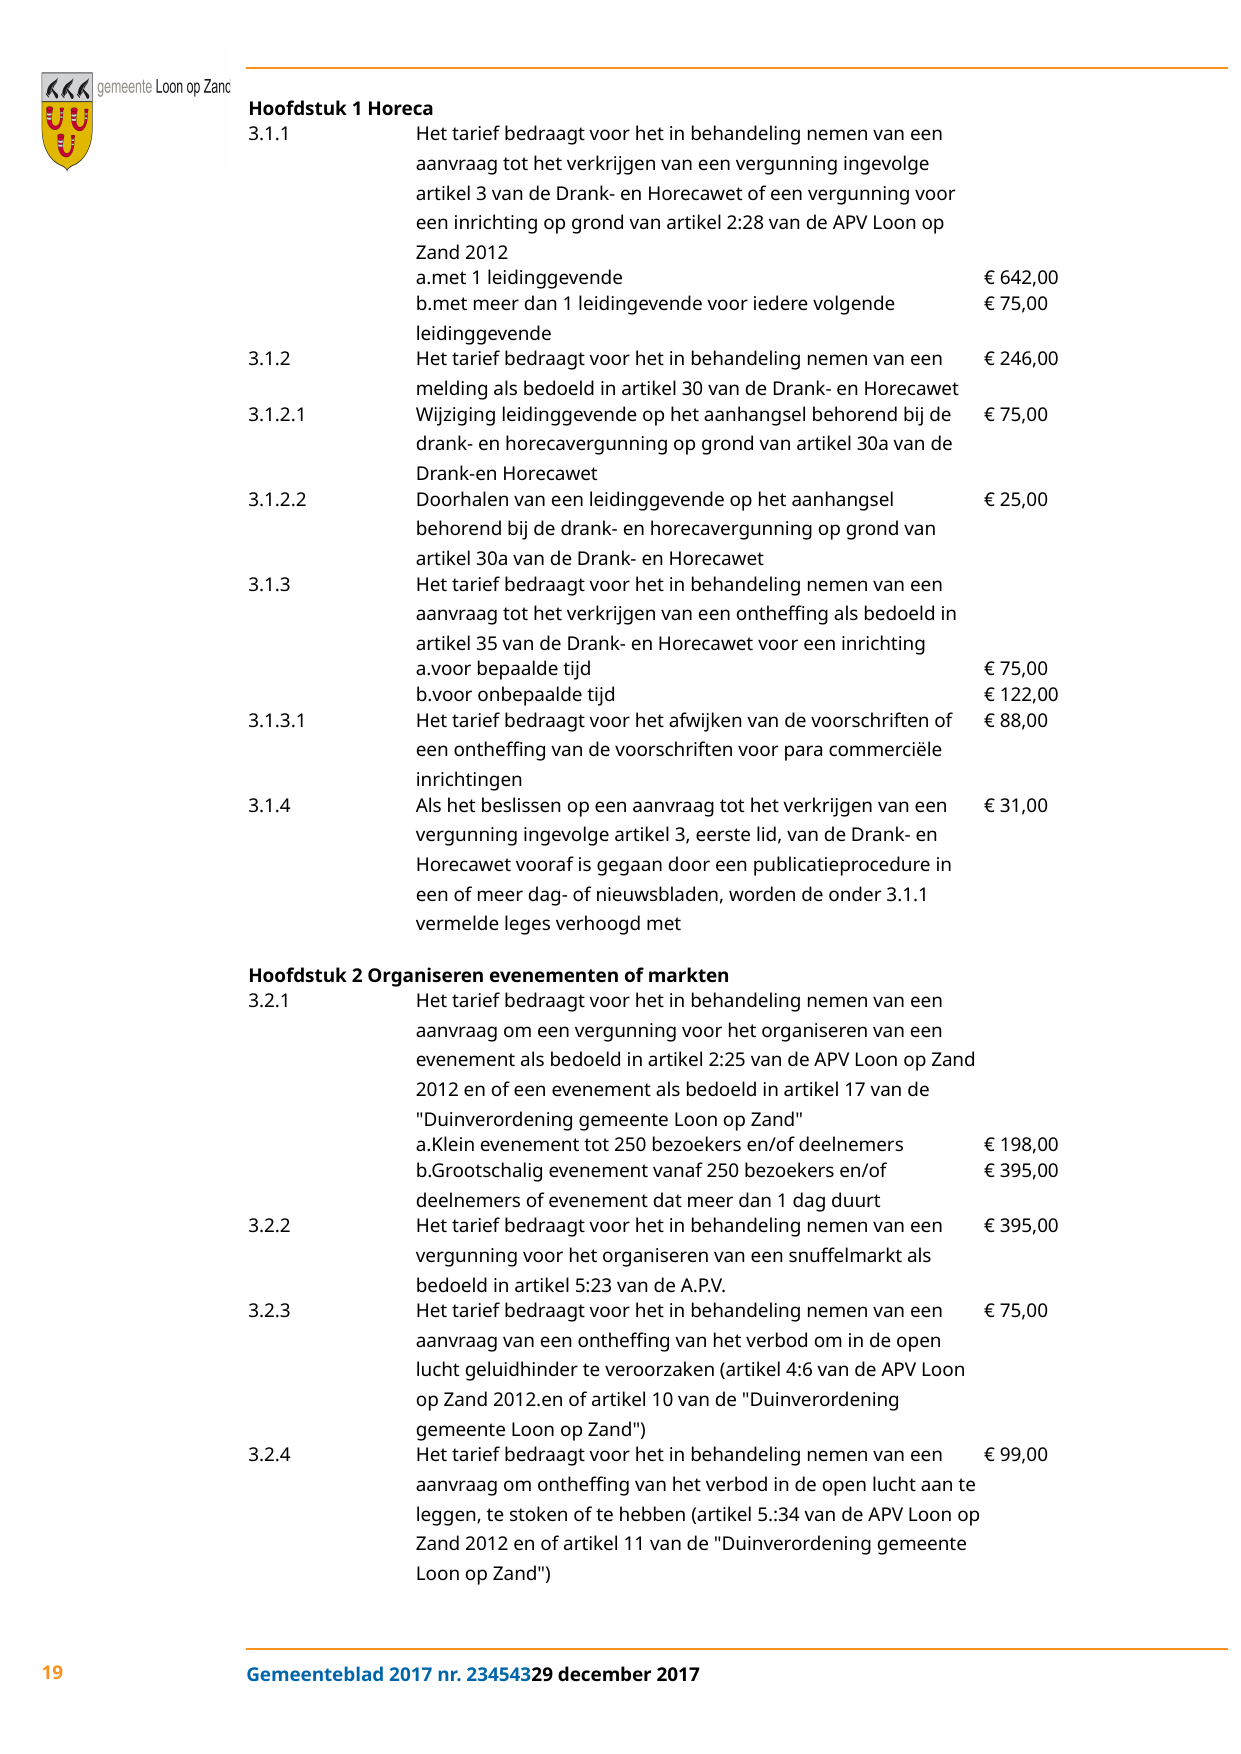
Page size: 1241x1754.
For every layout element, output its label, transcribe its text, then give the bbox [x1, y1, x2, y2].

table_cell € 25,00 [984, 486, 1152, 571]
table_cell € 395,00 [984, 1213, 1152, 1297]
table_cell Wijziging leidinggevende op het aanhangsel behorend bij de drank- en horecavergunning op grond van artikel 30a van de Drank-en Horecawet [416, 401, 984, 486]
table_cell [984, 962, 1152, 987]
table_cell 3.1.4 [248, 792, 416, 936]
table_cell 3.2.2 [248, 1213, 416, 1297]
table_cell Het tarief bedraagt voor het in behandeling nemen van een aanvraag om een vergunning voor het organiseren van een evenement als bedoeld in artikel 2:25 van de APV Loon op Zand 2012 en of een evenement als bedoeld in artikel 17 van de "Duinverordening gemeente Loon op Zand" [416, 988, 984, 1132]
table_cell 3.1.1 [248, 121, 416, 264]
table_cell Het tarief bedraagt voor het in behandeling nemen van een melding als bedoeld in artikel 30 van de Drank- en Horecawet [416, 346, 984, 401]
table_cell Het tarief bedraagt voor het in behandeling nemen van een aanvraag tot het verkrijgen van een ontheffing als bedoeld in artikel 35 van de Drank- en Horecawet voor een inrichting [416, 571, 984, 656]
table_cell Het tarief bedraagt voor het in behandeling nemen van een aanvraag om ontheffing van het verbod in de open lucht aan te leggen, te stoken of te hebben (artikel 5.:34 van de APV Loon op Zand 2012 en of artikel 11 van de "Duinverordening gemeente Loon op Zand") [416, 1442, 984, 1586]
table_cell [248, 290, 416, 346]
table_cell [248, 656, 416, 681]
table_cell [248, 681, 416, 707]
table_cell Het tarief bedraagt voor het in behandeling nemen van een aanvraag van een ontheffing van het verbod om in de open lucht geluidhinder te veroorzaken (artikel 4:6 van de APV Loon op Zand 2012.en of artikel 10 van de "Duinverordening gemeente Loon op Zand") [416, 1298, 984, 1442]
table_cell 3.2.4 [248, 1442, 416, 1586]
table_cell 3.1.2.1 [248, 401, 416, 486]
table_cell € 75,00 [984, 656, 1152, 681]
table_cell b.voor onbepaalde tijd [416, 681, 984, 707]
table_cell € 75,00 [984, 290, 1152, 346]
table_cell Het tarief bedraagt voor het in behandeling nemen van een aanvraag tot het verkrijgen van een vergunning ingevolge artikel 3 van de Drank- en Horecawet of een vergunning voor een inrichting op grond van artikel 2:28 van de APV Loon op Zand 2012 [416, 121, 984, 264]
table_cell € 88,00 [984, 707, 1152, 792]
picture [41, 47, 231, 172]
table_cell Als het beslissen op een aanvraag tot het verkrijgen van een vergunning ingevolge artikel 3, eerste lid, van de Drank- en Horecawet vooraf is gegaan door een publicatieprocedure in een of meer dag- of nieuwsbladen, worden de onder 3.1.1 vermelde leges verhoogd met [416, 792, 984, 936]
table_cell 3.1.3.1 [248, 707, 416, 792]
table_cell € 122,00 [984, 681, 1152, 707]
table_cell [984, 1586, 1152, 1611]
table_cell Het tarief bedraagt voor het afwijken van de voorschriften of een ontheffing van de voorschriften voor para commerciële inrichtingen [416, 707, 984, 792]
table_cell € 99,00 [984, 1442, 1152, 1586]
table_cell € 198,00 [984, 1132, 1152, 1157]
table_cell [248, 936, 416, 962]
table_cell a.voor bepaalde tijd [416, 656, 984, 681]
table_cell Hoofdstuk 2 Organiseren evenementen of markten [248, 962, 984, 987]
table_cell a.Klein evenement tot 250 bezoekers en/of deelnemers [416, 1132, 984, 1157]
table_cell € 246,00 [984, 346, 1152, 401]
table_cell b.Grootschalig evenement vanaf 250 bezoekers en/of deelnemers of evenement dat meer dan 1 dag duurt [416, 1157, 984, 1213]
table_cell 3.2.3 [248, 1298, 416, 1442]
table_cell € 75,00 [984, 401, 1152, 486]
table_cell [248, 1586, 416, 1611]
table_cell 3.2.1 [248, 988, 416, 1132]
table_cell [984, 571, 1152, 656]
table_cell [984, 988, 1152, 1132]
table_cell [248, 265, 416, 290]
table_cell Doorhalen van een leidinggevende op het aanhangsel behorend bij de drank- en horecavergunning op grond van artikel 30a van de Drank- en Horecawet [416, 486, 984, 571]
table_cell a.met 1 leidinggevende [416, 265, 984, 290]
table_cell 3.1.2.2 [248, 486, 416, 571]
table_cell [984, 121, 1152, 264]
table_cell [416, 1586, 984, 1611]
table_cell € 642,00 [984, 265, 1152, 290]
table_cell Hoofdstuk 1 Horeca [248, 95, 984, 121]
table_cell [248, 1157, 416, 1213]
table_cell b.met meer dan 1 leidingevende voor iedere volgende leidinggevende [416, 290, 984, 346]
table_cell [984, 936, 1152, 962]
table_cell 3.1.2 [248, 346, 416, 401]
table_cell € 395,00 [984, 1157, 1152, 1213]
table_cell [248, 1132, 416, 1157]
table_cell Het tarief bedraagt voor het in behandeling nemen van een vergunning voor het organiseren van een snuffelmarkt als bedoeld in artikel 5:23 van de A.P.V. [416, 1213, 984, 1297]
table_cell € 75,00 [984, 1298, 1152, 1442]
table_cell [416, 936, 984, 962]
table_cell [984, 95, 1152, 121]
table_cell € 31,00 [984, 792, 1152, 936]
table_cell 3.1.3 [248, 571, 416, 656]
